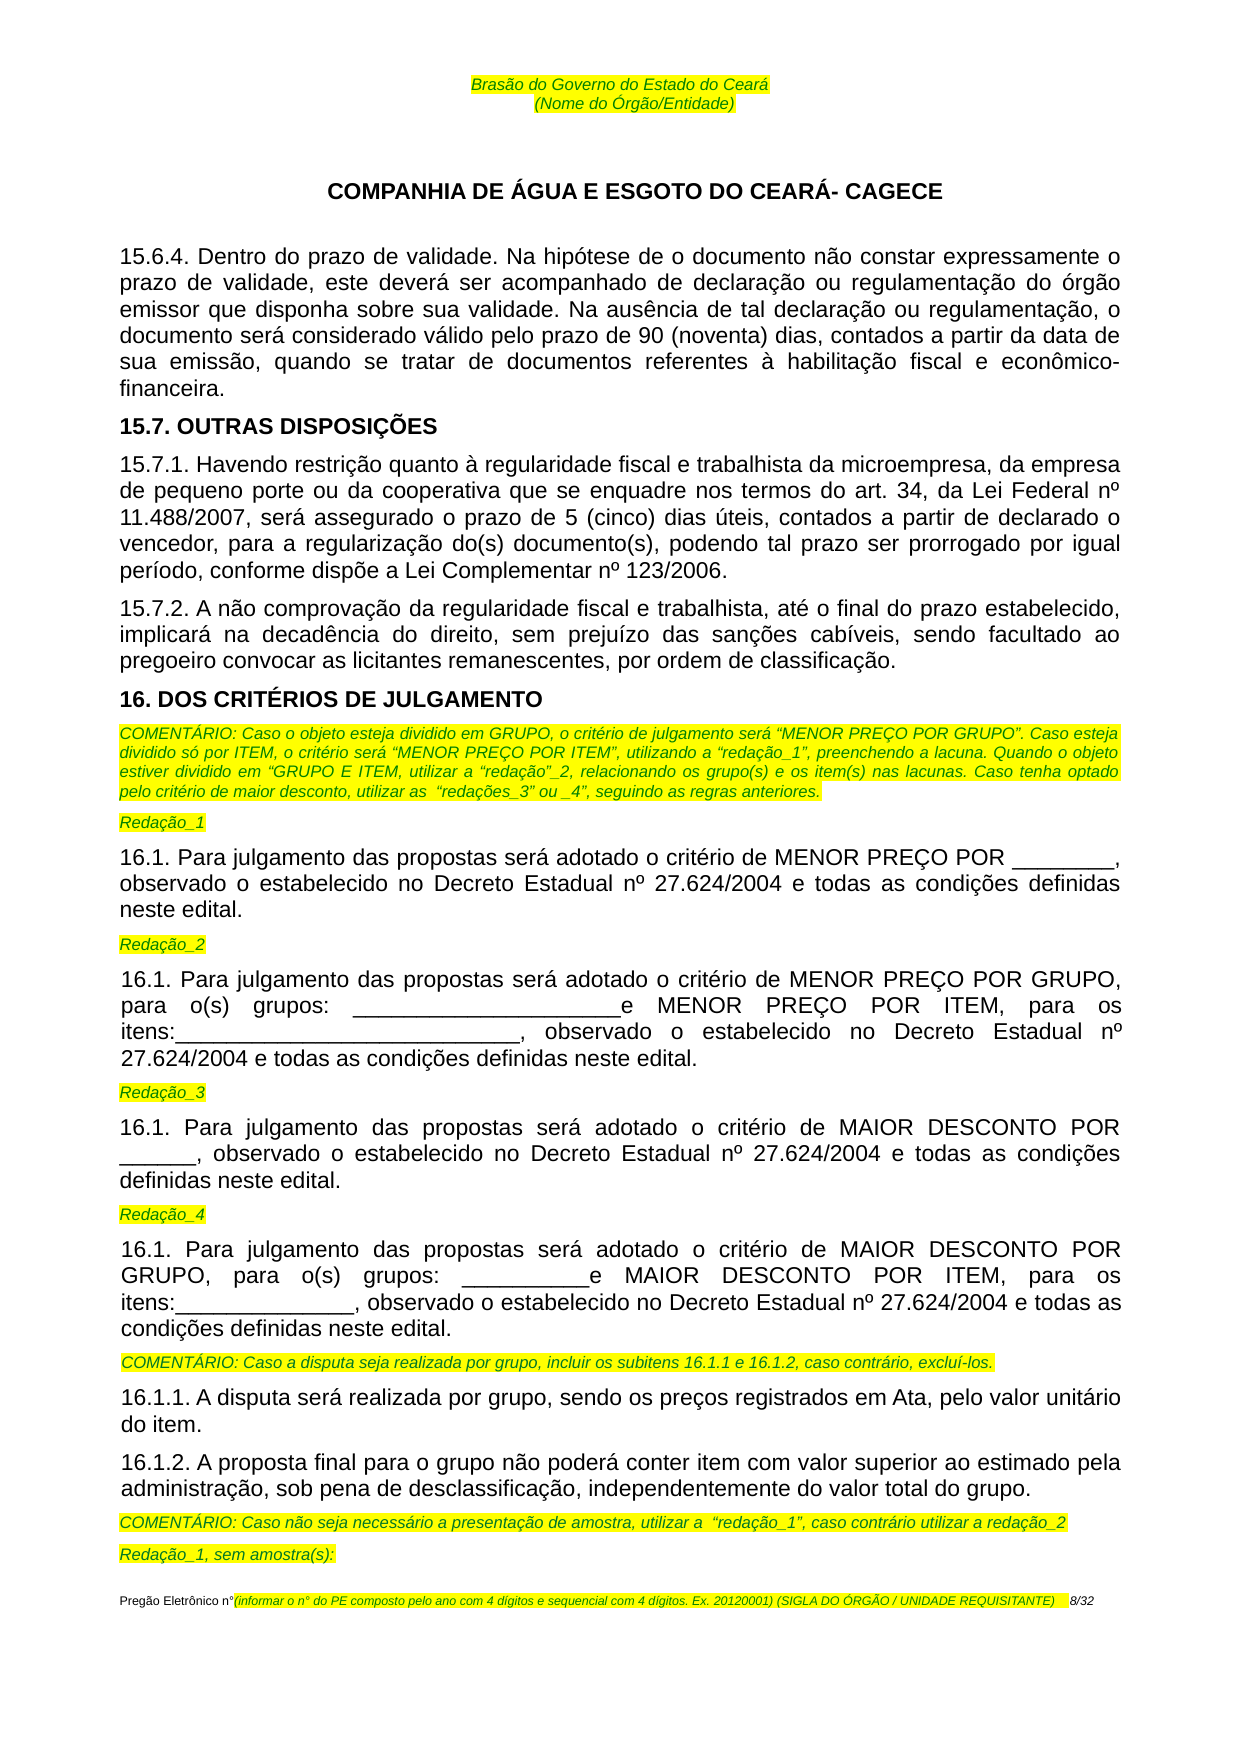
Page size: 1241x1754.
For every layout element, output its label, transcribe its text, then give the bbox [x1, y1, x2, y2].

text 15.7. OUTRAS DISPOSIÇÕES [119, 413, 1121, 439]
text 16.1.2. A proposta final para o grupo não poderá conter item com valor superior ao estimado pela administração, sob pena de desclassificação, independentemente do valor total do grupo. [121, 1449, 1122, 1501]
text Redação_4 [119, 1205, 1121, 1224]
text 16.1. Para julgamento das propostas será adotado o critério de MAIOR DESCONTO POR ______, observado o estabelecido no Decreto Estadual nº 27.624/2004 e todas as condições definidas neste edital. [119, 1114, 1121, 1193]
text COMENTÁRIO: Caso não seja necessário a presentação de amostra, utilizar a “redação_1”, caso contrário utilizar a redação_2 [119, 1513, 1121, 1532]
text 16.1. Para julgamento das propostas será adotado o critério de MENOR PREÇO POR GRUPO, para o(s) grupos: _____________________e MENOR PREÇO POR ITEM, para os itens:___________________________, observado o estabelecido no Decreto Estadual nº 27.624/2004 e todas as condições definidas neste edital. [121, 966, 1122, 1071]
text 16.1. Para julgamento das propostas será adotado o critério de MENOR PREÇO POR ________, observado o estabelecido no Decreto Estadual nº 27.624/2004 e todas as condições definidas neste edital. [119, 843, 1121, 923]
text 15.7.1. Havendo restrição quanto à regularidade fiscal e trabalhista da microempresa, da empresa de pequeno porte ou da cooperativa que se enquadre nos termos do art. 34, da Lei Federal nº 11.488/2007, será assegurado o prazo de 5 (cinco) dias úteis, contados a partir de declarado o vencedor, para a regularização do(s) documento(s), podendo tal prazo ser prorrogado por igual período, conforme dispõe a Lei Complementar nº 123/2006. [119, 451, 1121, 583]
text COMENTÁRIO: Caso o objeto esteja dividido em GRUPO, o critério de julgamento será “MENOR PREÇO POR GRUPO”. Caso esteja dividido só por ITEM, o critério será “MENOR PREÇO POR ITEM”, utilizando a “redação_1”, preenchendo a lacuna. Quando o objeto estiver dividido em “GRUPO E ITEM, utilizar a “redação”_2, relacionando os grupo(s) e os item(s) nas lacunas. Caso tenha optado pelo critério de maior desconto, utilizar as “redações_3” ou _4”, seguindo as regras anteriores. [119, 724, 1121, 801]
text Redação_1 [119, 812, 1121, 832]
text 16.1.1. A disputa será realizada por grupo, sendo os preços registrados em Ata, pelo valor unitário do item. [121, 1384, 1122, 1437]
text COMENTÁRIO: Caso a disputa seja realizada por grupo, incluir os subitens 16.1.1 e 16.1.2, caso contrário, excluí-los. [121, 1353, 1121, 1372]
text 15.7.2. A não comprovação da regularidade fiscal e trabalhista, até o final do prazo estabelecido, implicará na decadência do direito, sem prejuízo das sanções cabíveis, sendo facultado ao pregoeiro convocar as licitantes remanescentes, por ordem de classificação. [119, 595, 1121, 674]
text 16. DOS CRITÉRIOS DE JULGAMENTO [119, 686, 1121, 712]
text Redação_3 [119, 1083, 1121, 1102]
text Redação_1, sem amostra(s): [119, 1544, 1121, 1563]
text Redação_2 [119, 934, 1121, 954]
text 16.1. Para julgamento das propostas será adotado o critério de MAIOR DESCONTO POR GRUPO, para o(s) grupos: __________e MAIOR DESCONTO POR ITEM, para os itens:______________, observado o estabelecido no Decreto Estadual nº 27.624/2004 e todas as condições definidas neste edital. [121, 1236, 1122, 1341]
text 15.6.4. Dentro do prazo de validade. Na hipótese de o documento não constar expressamente o prazo de validade, este deverá ser acompanhado de declaração ou regulamentação do órgão emissor que disponha sobre sua validade. Na ausência de tal declaração ou regulamentação, o documento será considerado válido pelo prazo de 90 (noventa) dias, contados a partir da data de sua emissão, quando se tratar de documentos referentes à habilitação fiscal e econômico-financeira. [119, 243, 1121, 401]
